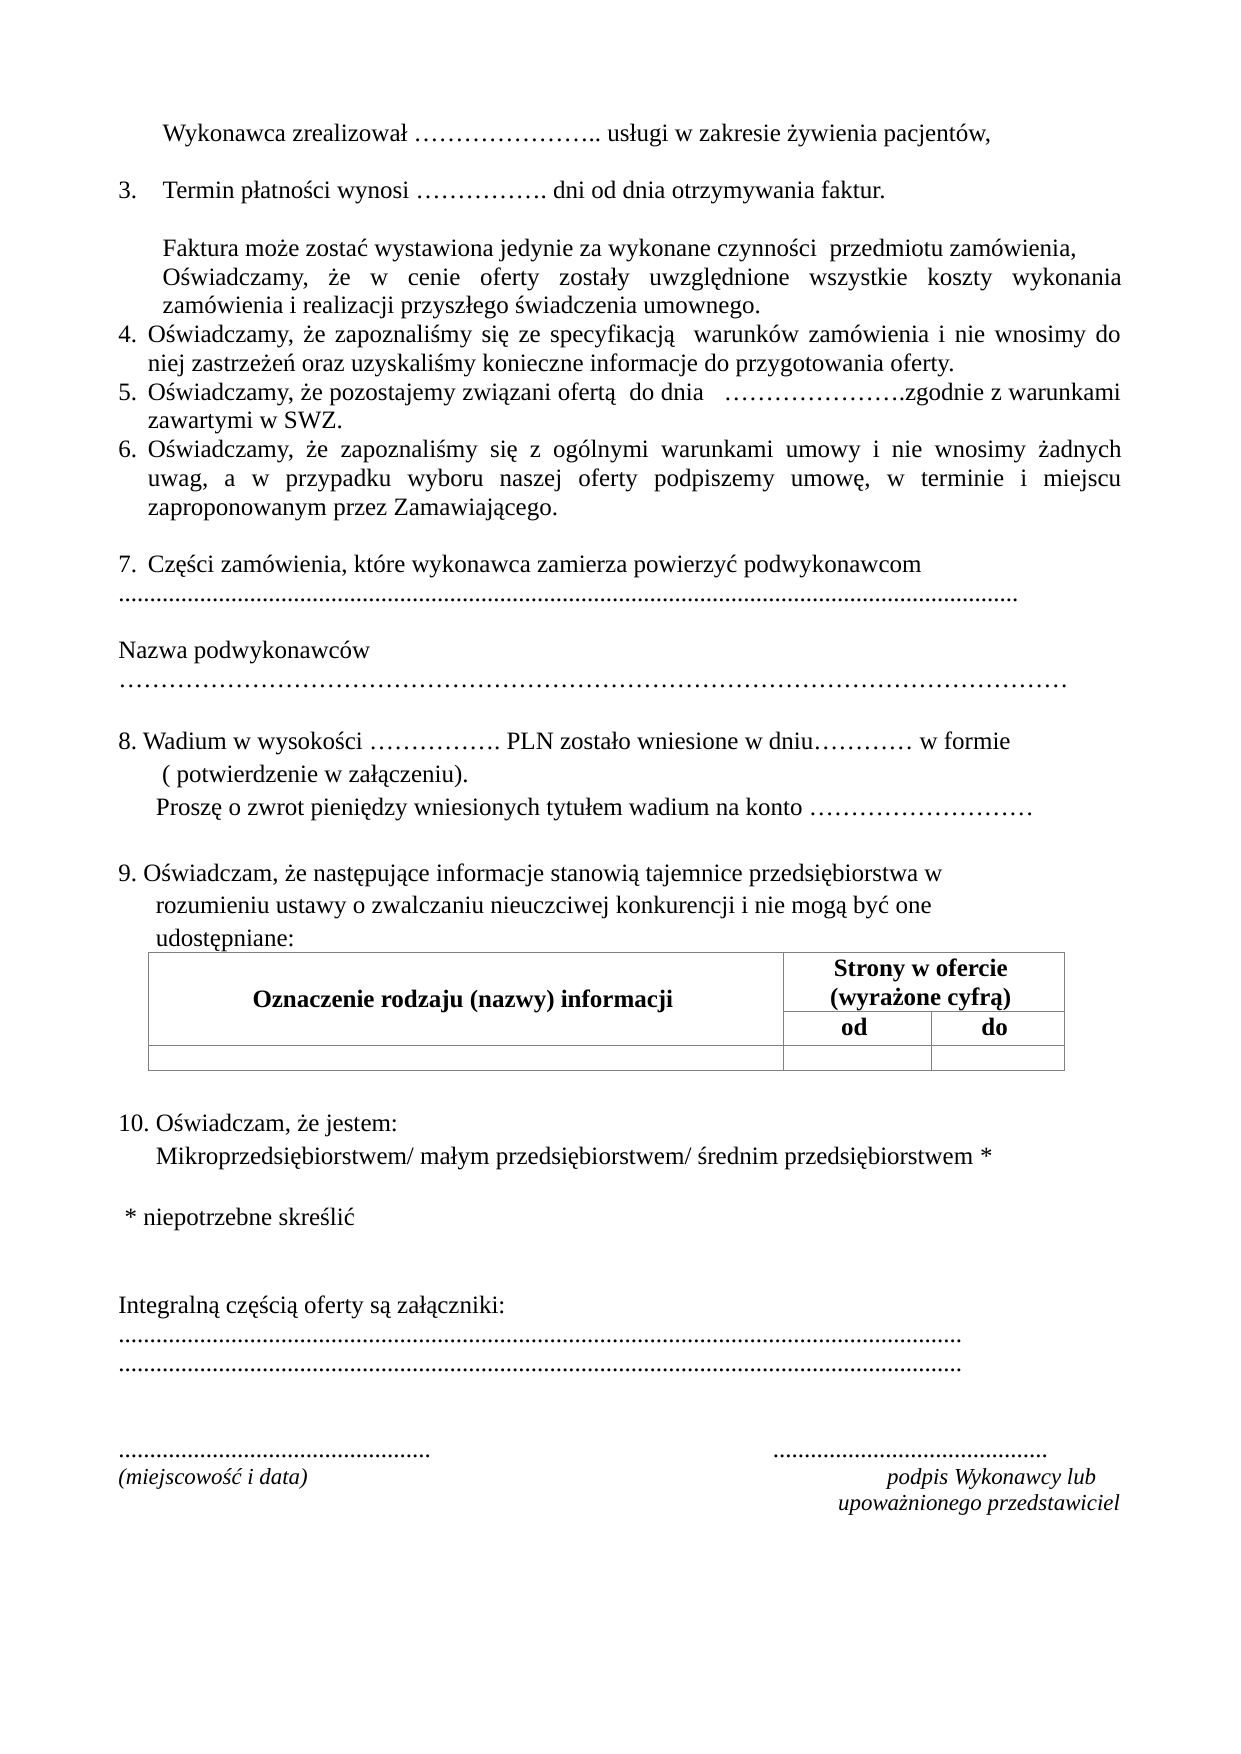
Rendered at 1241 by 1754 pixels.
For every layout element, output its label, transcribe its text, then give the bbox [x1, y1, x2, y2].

list Oświadczamy, że pozostajemy związani ofertą do dnia ………………….zgodnie z warunkami zawartymi w SWZ. [118, 377, 1122, 434]
text Integralną częścią oferty są załączniki: [118, 1290, 1122, 1319]
text (miejscowość i data) podpis Wykonawcy lub [118, 1463, 1122, 1489]
text .................................................. ............................................ [118, 1434, 1122, 1463]
table_cell [149, 1046, 783, 1070]
list Wykonawca zrealizował ………………….. usługi w zakresie żywienia pacjentów, [118, 118, 1122, 147]
text Faktura może zostać wystawiona jedynie za wykonane czynności przedmiotu zamówienia, [162, 233, 1122, 262]
text rozumieniu ustawy o zwalczaniu nieuczciwej konkurencji i nie mogą być one [118, 891, 1122, 919]
table_cell od [784, 1012, 931, 1044]
list ....................................................................................................................................... [0, 1348, 1122, 1377]
table_header Oznaczenie rodzaju (nazwy) informacji [149, 953, 783, 1044]
text upoważnionego przedstawiciel [118, 1489, 1122, 1516]
list Części zamówienia, które wykonawca zamierza powierzyć podwykonawcom [118, 549, 1122, 578]
text Nazwa podwykonawców [118, 636, 1122, 664]
table_header Strony w ofercie (wyrażone cyfrą) [784, 953, 1064, 1011]
text Oświadczamy, że w cenie oferty zostały uwzględnione wszystkie koszty wykonania zamówienia i realizacji przyszłego świadczenia umownego. [118, 262, 1122, 319]
list Oświadczamy, że zapoznaliśmy się ze specyfikacją warunków zamówienia i nie wnosimy do niej zastrzeżeń oraz uzyskaliśmy konieczne informacje do przygotowania oferty. [118, 319, 1122, 377]
list ....................................................................................................................................... [0, 1319, 1122, 1348]
text 10. Oświadczam, że jestem: [118, 1108, 1122, 1137]
text 8. Wadium w wysokości ……………. PLN zostało wniesione w dniu………… w formie [118, 726, 1122, 755]
text …………………………………………………………………………………………………… [118, 664, 1122, 693]
table_cell [932, 1046, 1064, 1070]
text ( potwierdzenie w załączeniu). [118, 759, 1122, 788]
text Mikroprzedsiębiorstwem/ małym przedsiębiorstwem/ średnim przedsiębiorstwem * [118, 1141, 1122, 1169]
table_cell [784, 1046, 931, 1070]
text 9. Oświadczam, że następujące informacje stanowią tajemnice przedsiębiorstwa w [118, 858, 1122, 886]
table_cell do [932, 1012, 1064, 1044]
text Proszę o zwrot pieniędzy wniesionych tytułem wadium na konto ……………………… [118, 792, 1122, 821]
text * niepotrzebne skreślić [118, 1202, 1122, 1231]
text ................................................................................................................................................ [118, 578, 1122, 607]
list Oświadczamy, że zapoznaliśmy się z ogólnymi warunkami umowy i nie wnosimy żadnych uwag, a w przypadku wyboru naszej oferty podpiszemy umowę, w terminie i miejscu zaproponowanym przez Zamawiającego. [118, 434, 1122, 521]
text udostępniane: [118, 923, 1122, 952]
list Termin płatności wynosi ……………. dni od dnia otrzymywania faktur. [118, 176, 1122, 204]
